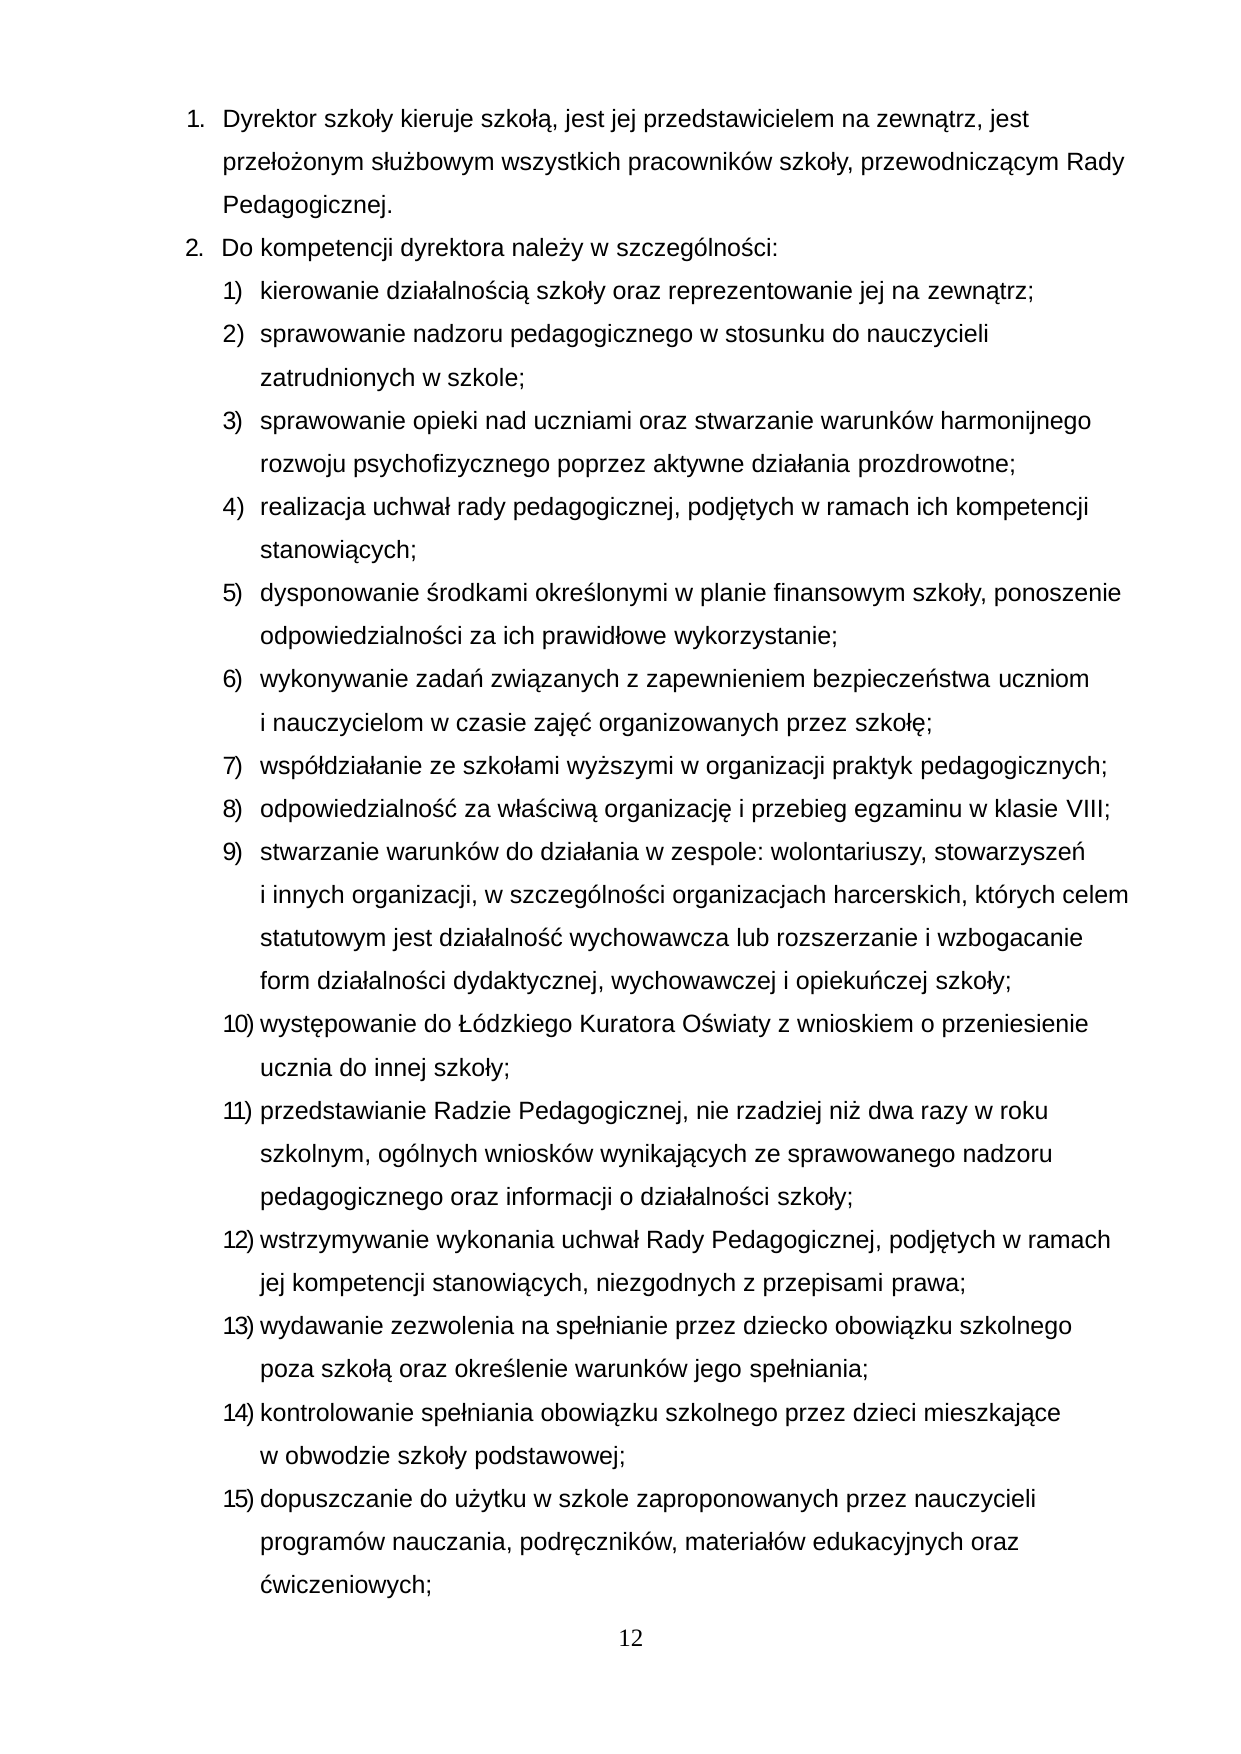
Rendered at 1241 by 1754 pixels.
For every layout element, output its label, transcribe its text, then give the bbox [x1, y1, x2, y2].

list wykonywanie zadań związanych z zapewnieniem bezpieczeństwa uczniom i nauczycielom w czasie zajęć organizowanych przez szkołę; [222, 664, 1131, 736]
list występowanie do Łódzkiego Kuratora Oświaty z wnioskiem o przeniesienie ucznia do innej szkoły; [222, 1009, 1131, 1081]
list kontrolowanie spełniania obowiązku szkolnego przez dzieci mieszkające w obwodzie szkoły podstawowej; [222, 1397, 1131, 1469]
list współdziałanie ze szkołami wyższymi w organizacji praktyk pedagogicznych; [222, 751, 1131, 779]
list dopuszczanie do użytku w szkole zaproponowanych przez nauczycieli programów nauczania, podręczników, materiałów edukacyjnych oraz ćwiczeniowych; [222, 1484, 1131, 1599]
list wstrzymywanie wykonania uchwał Rady Pedagogicznej, podjętych w ramach jej kompetencji stanowiących, niezgodnych z przepisami prawa; [222, 1225, 1131, 1297]
list przedstawianie Radzie Pedagogicznej, nie rzadziej niż dwa razy w roku szkolnym, ogólnych wniosków wynikających ze sprawowanego nadzoru pedagogicznego oraz informacji o działalności szkoły; [222, 1096, 1131, 1211]
list dysponowanie środkami określonymi w planie finansowym szkoły, ponoszenie odpowiedzialności za ich prawidłowe wykorzystanie; [222, 578, 1131, 650]
list wydawanie zezwolenia na spełnianie przez dziecko obowiązku szkolnego poza szkołą oraz określenie warunków jego spełniania; [222, 1311, 1131, 1383]
list realizacja uchwał rady pedagogicznej, podjętych w ramach ich kompetencji stanowiących; [222, 492, 1131, 564]
list kierowanie działalnością szkoły oraz reprezentowanie jej na zewnątrz; [222, 276, 1131, 305]
list Dyrektor szkoły kieruje szkołą, jest jej przedstawicielem na zewnątrz, jest przełożonym służbowym wszystkich pracowników szkoły, przewodniczącym Rady Pedagogicznej. [186, 104, 1131, 219]
list sprawowanie opieki nad uczniami oraz stwarzanie warunków harmonijnego rozwoju psychofizycznego poprzez aktywne działania prozdrowotne; [222, 406, 1131, 477]
list sprawowanie nadzoru pedagogicznego w stosunku do nauczycieli zatrudnionych w szkole; [222, 319, 1131, 391]
list Do kompetencji dyrektora należy w szczególności: [185, 233, 1131, 262]
list stwarzanie warunków do działania w zespole: wolontariuszy, stowarzyszeń i innych organizacji, w szczególności organizacjach harcerskich, których celem statutowym jest działalność wychowawcza lub rozszerzanie i wzbogacanie form działalności dydaktycznej, wychowawczej i opiekuńczej szkoły; [222, 837, 1131, 995]
list odpowiedzialność za właściwą organizację i przebieg egzaminu w klasie VIII; [222, 794, 1134, 822]
